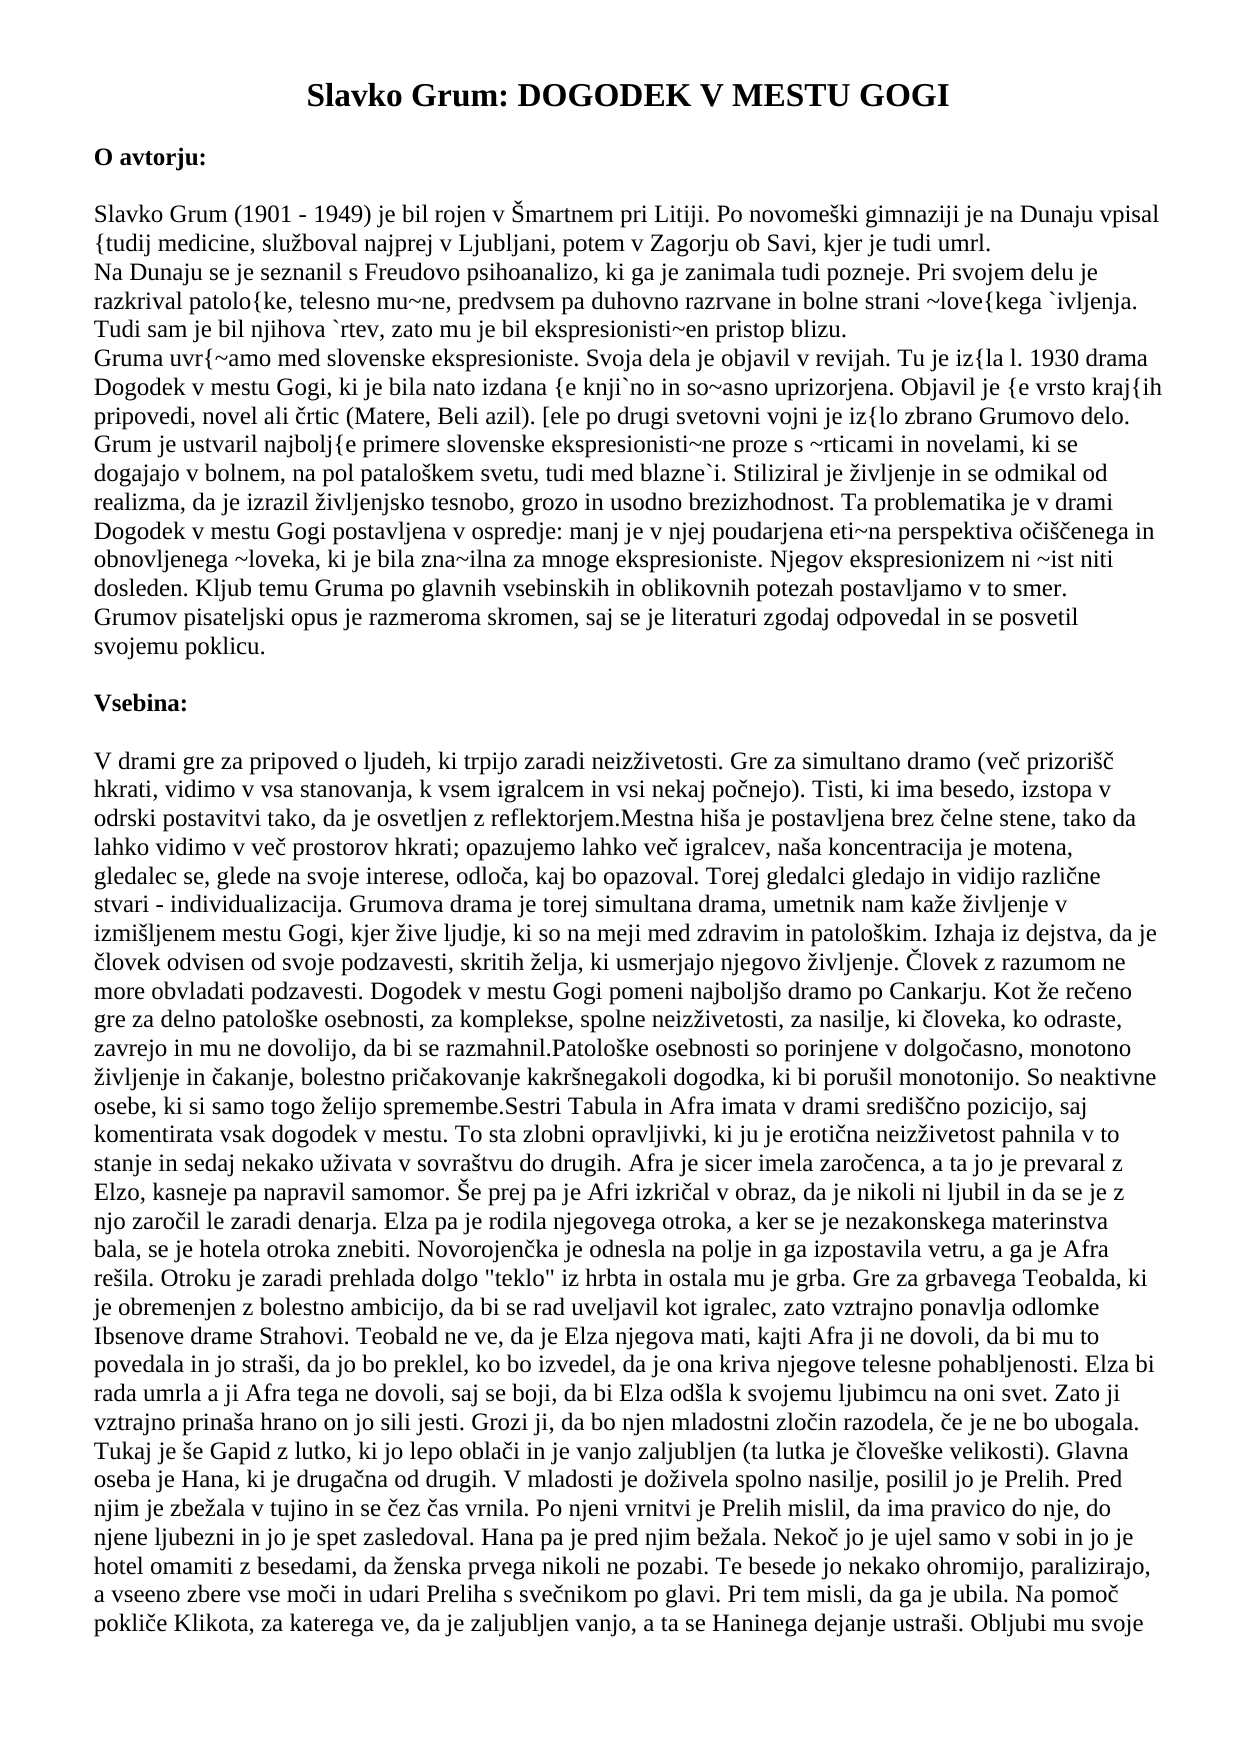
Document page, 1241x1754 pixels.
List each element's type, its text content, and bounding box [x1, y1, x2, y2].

text Slavko Grum: DOGODEK V MESTU GOGI [94, 75, 1162, 113]
text O avtorju: [94, 142, 1162, 171]
text Vsebina: [94, 688, 1162, 717]
text V drami gre za pripoved o ljudeh, ki trpijo zaradi neizživetosti. Gre za simultano dramo (več prizorišč hkrati, vidimo v vsa stanovanja, k vsem igralcem in vsi nekaj počnejo). Tisti, ki ima besedo, izstopa v odrski postavitvi tako, da je osvetljen z reflektorjem.Mestna hiša je postavljena brez čelne stene, tako da lahko vidimo v več prostorov hkrati; opazujemo lahko več igralcev, naša koncentracija je motena, gledalec se, glede na svoje interese, odloča, kaj bo opazoval. Torej gledalci gledajo in vidijo različne stvari - individualizacija. Grumova drama je torej simultana drama, umetnik nam kaže življenje v izmišljenem mestu Gogi, kjer žive ljudje, ki so na meji med zdravim in patološkim. Izhaja iz dejstva, da je človek odvisen od svoje podzavesti, skritih želja, ki usmerjajo njegovo življenje. Človek z razumom ne more obvladati podzavesti. Dogodek v mestu Gogi pomeni najboljšo dramo po Cankarju. Kot že rečeno gre za delno patološke osebnosti, za komplekse, spolne neizživetosti, za nasilje, ki človeka, ko odraste, zavrejo in mu ne dovolijo, da bi se razmahnil.Patološke osebnosti so porinjene v dolgočasno, monotono življenje in čakanje, bolestno pričakovanje kakršnegakoli dogodka, ki bi porušil monotonijo. So neaktivne osebe, ki si samo togo želijo spremembe.Sestri Tabula in Afra imata v drami središčno pozicijo, saj komentirata vsak dogodek v mestu. To sta zlobni opravljivki, ki ju je erotična neizživetost pahnila v to stanje in sedaj nekako uživata v sovraštvu do drugih. Afra je sicer imela zaročenca, a ta jo je prevaral z Elzo, kasneje pa napravil samomor. Še prej pa je Afri izkričal v obraz, da je nikoli ni ljubil in da se je z njo zaročil le zaradi denarja. Elza pa je rodila njegovega otroka, a ker se je nezakonskega materinstva bala, se je hotela otroka znebiti. Novorojenčka je odnesla na polje in ga izpostavila vetru, a ga je Afra rešila. Otroku je zaradi prehlada dolgo "teklo" iz hrbta in ostala mu je grba. Gre za grbavega Teobalda, ki je obremenjen z bolestno ambicijo, da bi se rad uveljavil kot igralec, zato vztrajno ponavlja odlomke Ibsenove drame Strahovi. Teobald ne ve, da je Elza njegova mati, kajti Afra ji ne dovoli, da bi mu to povedala in jo straši, da jo bo preklel, ko bo izvedel, da je ona kriva njegove telesne pohabljenosti. Elza bi rada umrla a ji Afra tega ne dovoli, saj se boji, da bi Elza odšla k svojemu ljubimcu na oni svet. Zato ji vztrajno prinaša hrano on jo sili jesti. Grozi ji, da bo njen mladostni zločin razodela, če je ne bo ubogala. Tukaj je še Gapid z lutko, ki jo lepo oblači in je vanjo zaljubljen (ta lutka je človeške velikosti). Glavna oseba je Hana, ki je drugačna od drugih. V mladosti je doživela spolno nasilje, posilil jo je Prelih. Pred njim je zbežala v tujino in se čez čas vrnila. Po njeni vrnitvi je Prelih mislil, da ima pravico do nje, do njene ljubezni in jo je spet zasledoval. Hana pa je pred njim bežala. Nekoč jo je ujel samo v sobi in jo je hotel omamiti z besedami, da ženska prvega nikoli ne pozabi. Te besede jo nekako ohromijo, paralizirajo, a vseeno zbere vse moči in udari Preliha s svečnikom po glavi. Pri tem misli, da ga je ubila. Na pomoč pokliče Klikota, za katerega ve, da je zaljubljen vanjo, a ta se Haninega dejanje ustraši. Obljubi mu svoje [94, 746, 1162, 1637]
text Grum je ustvaril najbolj{e primere slovenske ekspresionisti~ne proze s ~rticami in novelami, ki se dogajajo v bolnem, na pol pataloškem svetu, tudi med blazne`i. Stiliziral je življenje in se odmikal od realizma, da je izrazil življenjsko tesnobo, grozo in usodno brezizhodnost. Ta problematika je v drami Dogodek v mestu Gogi postavljena v ospredje: manj je v njej poudarjena eti~na perspektiva očiščenega in obnovljenega ~loveka, ki je bila zna~ilna za mnoge ekspresioniste. Njegov ekspresionizem ni ~ist niti dosleden. Kljub temu Gruma po glavnih vsebinskih in oblikovnih potezah postavljamo v to smer. [94, 429, 1162, 602]
text Slavko Grum (1901 - 1949) je bil rojen v Šmartnem pri Litiji. Po novomeški gimnaziji je na Dunaju vpisal {tudij medicine, služboval najprej v Ljubljani, potem v Zagorju ob Savi, kjer je tudi umrl. [94, 199, 1162, 257]
text Na Dunaju se je seznanil s Freudovo psihoanalizo, ki ga je zanimala tudi pozneje. Pri svojem delu je razkrival patolo{ke, telesno mu~ne, predvsem pa duhovno razrvane in bolne strani ~love{kega `ivljenja. Tudi sam je bil njihova `rtev, zato mu je bil ekspresionisti~en pristop blizu. [94, 257, 1162, 343]
text Gruma uvr{~amo med slovenske ekspresioniste. Svoja dela je objavil v revijah. Tu je iz{la l. 1930 drama Dogodek v mestu Gogi, ki je bila nato izdana {e knji`no in so~asno uprizorjena. Objavil je {e vrsto kraj{ih pripovedi, novel ali črtic (Matere, Beli azil). [ele po drugi svetovni vojni je iz{lo zbrano Grumovo delo. [94, 343, 1162, 429]
text Grumov pisateljski opus je razmeroma skromen, saj se je literaturi zgodaj odpovedal in se posvetil svojemu poklicu. [94, 602, 1162, 659]
